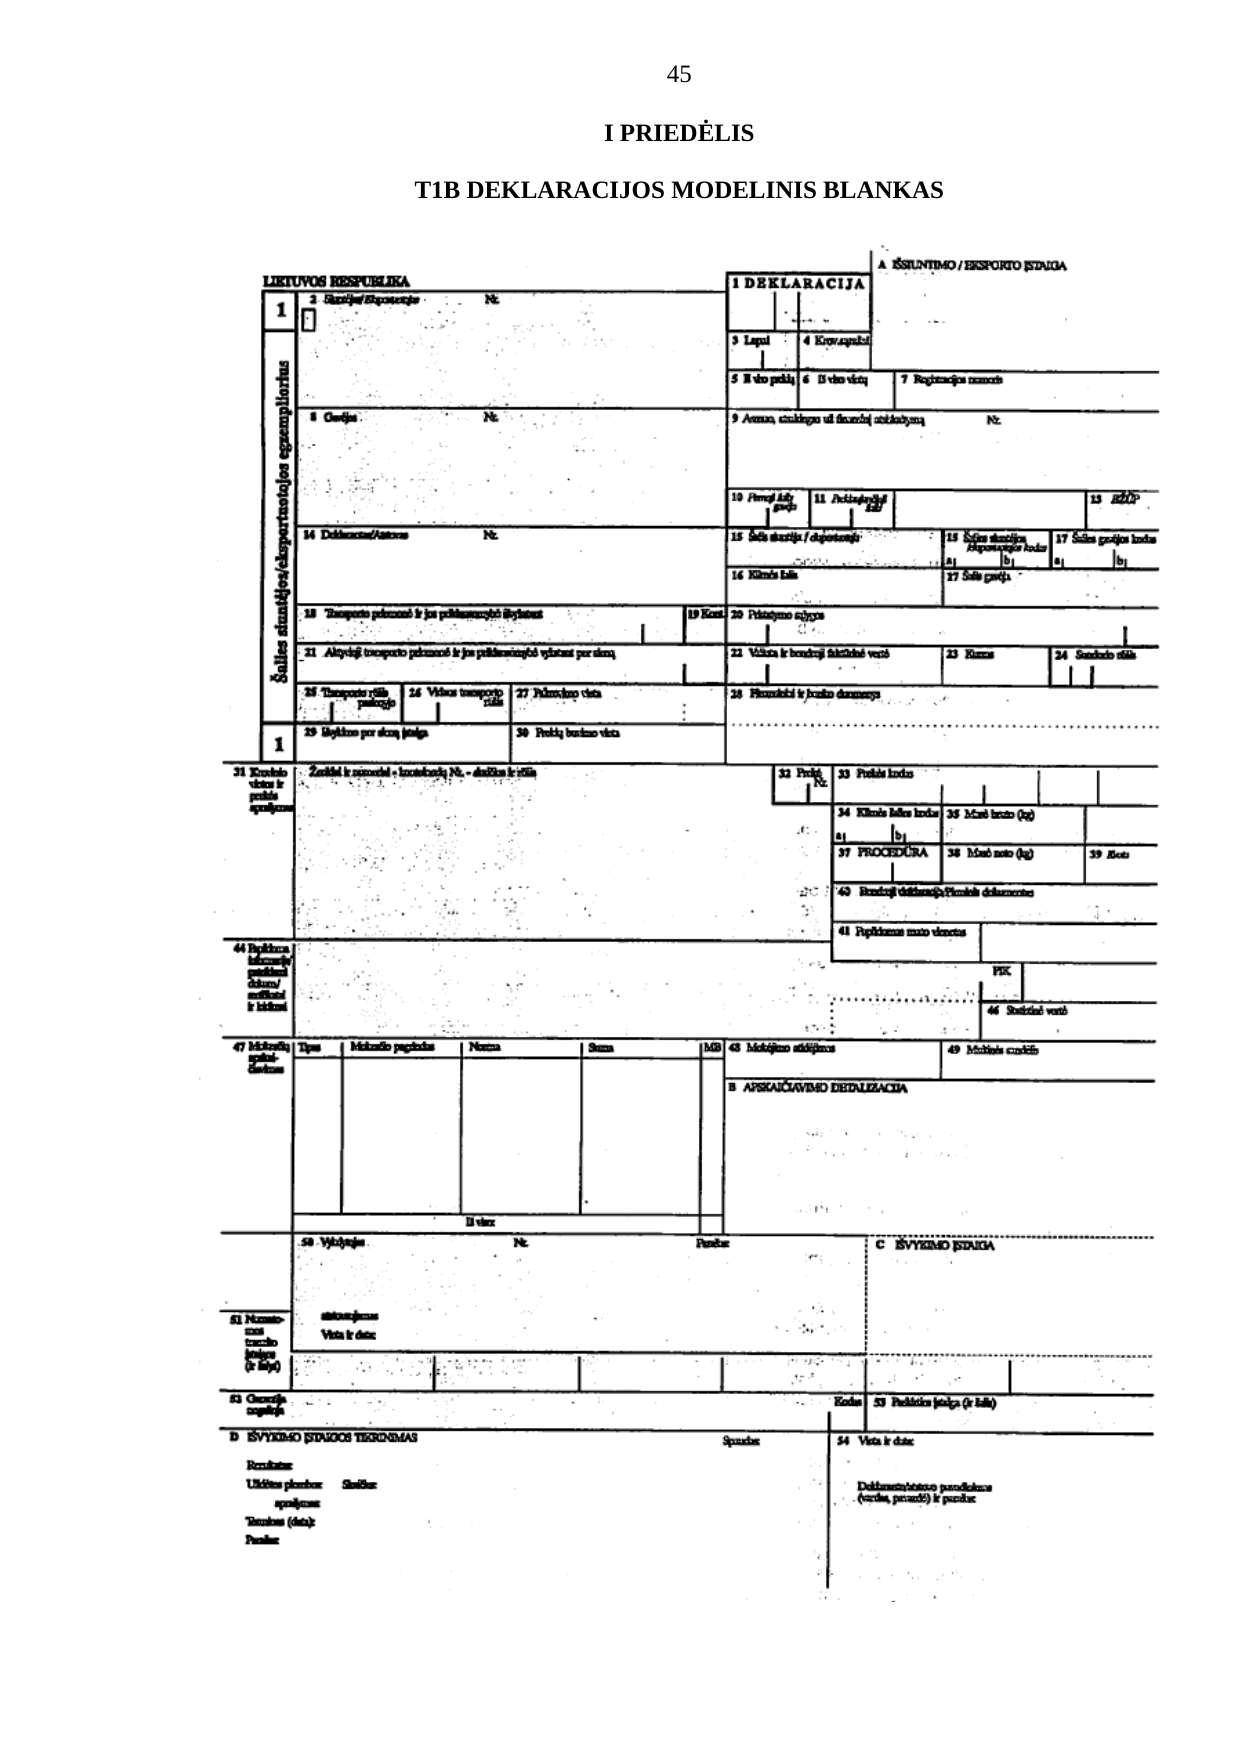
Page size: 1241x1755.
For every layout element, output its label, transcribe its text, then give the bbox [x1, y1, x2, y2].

text I PRIEDĖLIS [177, 118, 1181, 147]
text T1B DEKLARACIJOS MODELINIS BLANKAS [177, 176, 1181, 204]
